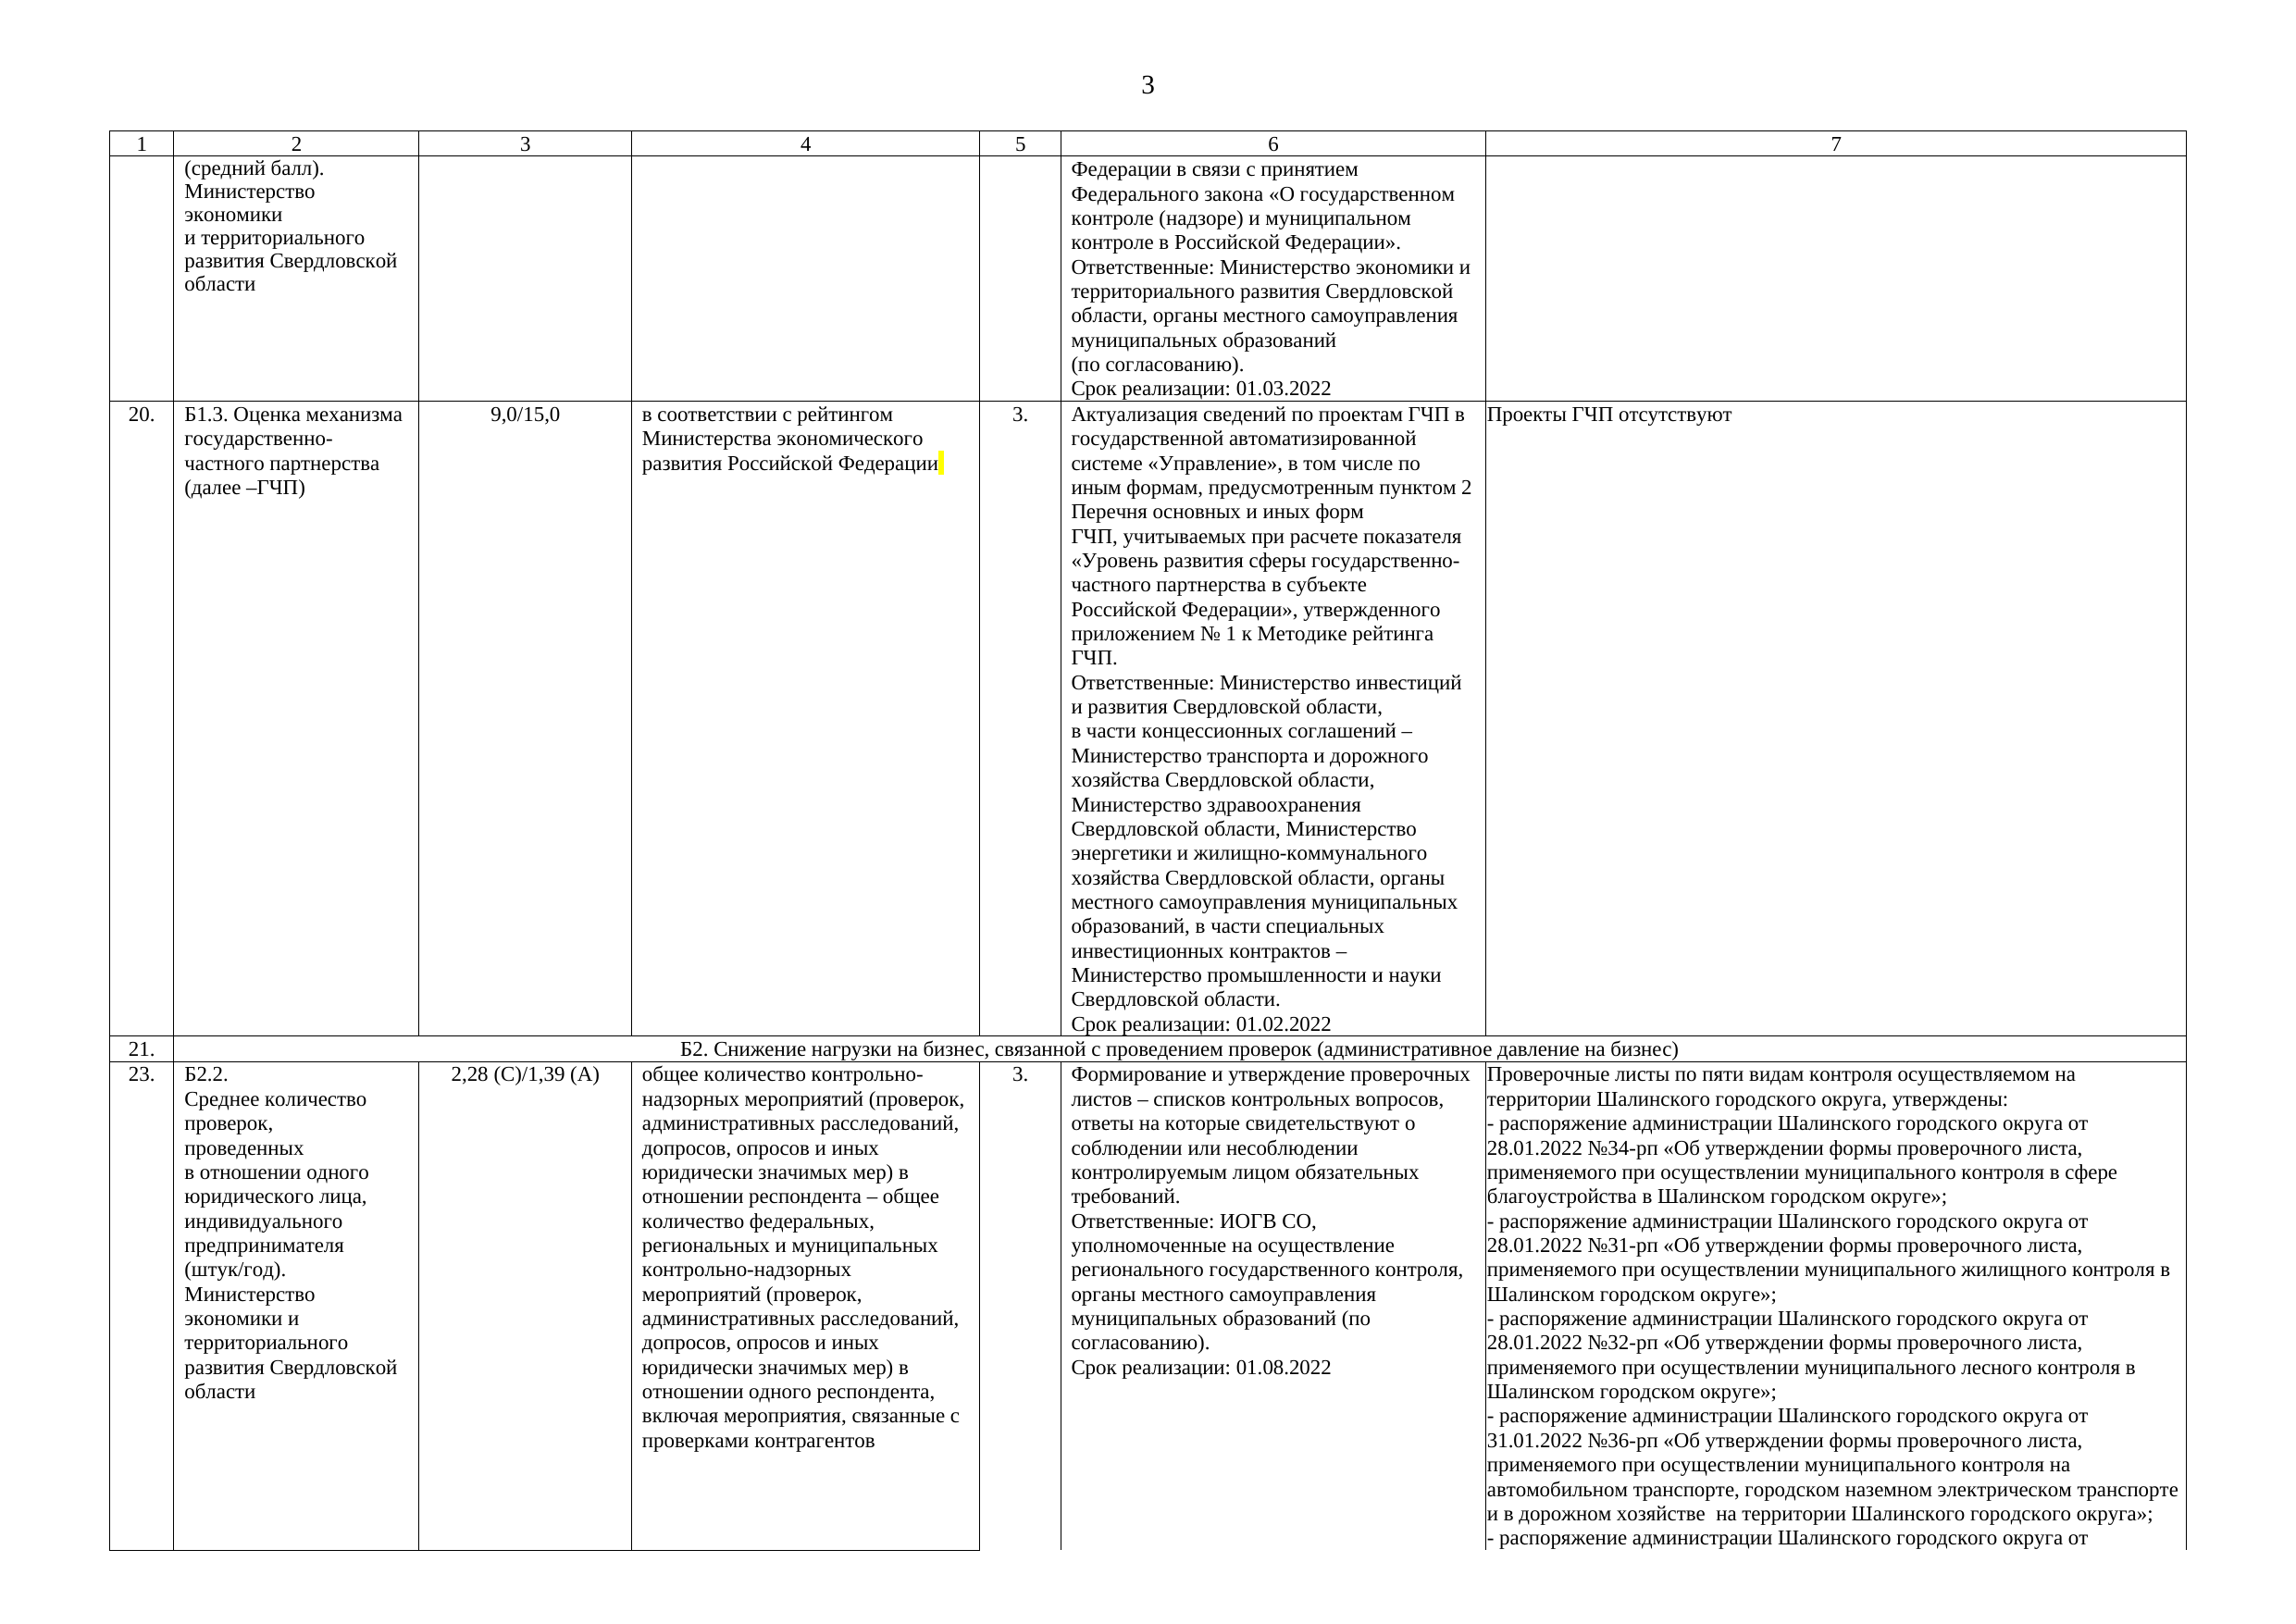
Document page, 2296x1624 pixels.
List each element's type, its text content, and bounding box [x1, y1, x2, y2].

table_header 2 [174, 131, 418, 155]
table_header 5 [980, 131, 1061, 155]
table_cell [980, 156, 1061, 401]
table_cell Федерации в связи с принятием Федерального закона «О государственном контроле (надзоре) и муниципальном контроле в Российской Федерации». Ответственные: Министерство экономики и территориального развития Свердловской области, органы местного самоуправления муниципальных образований (по согласованию). Срок реализации: 01.03.2022 [1061, 156, 1485, 401]
table_header 6 [1061, 131, 1485, 155]
table_cell 9,0/15,0 [419, 402, 631, 1035]
table_header 1 [110, 131, 173, 155]
table_cell в соответствии с рейтингом Министерства экономического развития Российской Федерации [632, 402, 979, 1035]
table_cell Б2.2. Среднее количество проверок, проведенных в отношении одного юридического лица, индивидуального предпринимателя (штук/год). Министерство экономики и территориального развития Свердловской области [174, 1062, 418, 1550]
table_cell 23. [110, 1062, 173, 1550]
table_cell 2,28 (С)/1,39 (А) [419, 1062, 631, 1550]
table_cell 21. [110, 1036, 173, 1061]
table_header 4 [632, 131, 979, 155]
table_cell [1486, 156, 2186, 401]
table_cell Б2. Снижение нагрузки на бизнес, связанной с проведением проверок (административное давление на бизнес) [174, 1036, 2186, 1061]
table_cell 20. [110, 402, 173, 1035]
table_cell Б1.3. Оценка механизма государственно-частного партнерства (далее –ГЧП) [174, 402, 418, 1035]
table_cell 3. [980, 402, 1061, 1035]
table_cell [110, 156, 173, 401]
table_cell 3. [980, 1062, 1061, 1550]
table_cell (средний балл). Министерство экономики и территориального развития Свердловской области [174, 156, 418, 401]
table_cell Проекты ГЧП отсутствуют [1486, 402, 2186, 1035]
table_cell [632, 156, 979, 401]
table_header 3 [419, 131, 631, 155]
table_header 7 [1486, 131, 2186, 155]
table_cell Формирование и утверждение проверочных листов – списков контрольных вопросов, ответы на которые свидетельствуют о соблюдении или несоблюдении контролируемым лицом обязательных требований. Ответственные: ИОГВ СО, уполномоченные на осуществление регионального государственного контроля, органы местного самоуправления муниципальных образований (по согласованию). Срок реализации: 01.08.2022 [1061, 1062, 1485, 1550]
table_cell [419, 156, 631, 401]
table_cell Проверочные листы по пяти видам контроля осуществляемом на территории Шалинского городского округа, утверждены: - распоряжение администрации Шалинского городского округа от 28.01.2022 №34-рп «Об утверждении формы проверочного листа, применяемого при осуществлении муниципального контроля в сфере благоустройства в Шалинском городском округе»; - распоряжение администрации Шалинского городского округа от 28.01.2022 №31-рп «Об утверждении формы проверочного листа, применяемого при осуществлении муниципального жилищного контроля в Шалинском городском округе»; - распоряжение администрации Шалинского городского округа от 28.01.2022 №32-рп «Об утверждении формы проверочного листа, применяемого при осуществлении муниципального лесного контроля в Шалинском городском округе»; - распоряжение администрации Шалинского городского округа от 31.01.2022 №36-рп «Об утверждении формы проверочного листа, применяемого при осуществлении муниципального контроля на автомобильном транспорте, городском наземном электрическом транспорте и в дорожном хозяйстве на территории Шалинского городского округа»; - распоряжение администрации Шалинского городского округа от [1486, 1062, 2186, 1550]
table_cell Актуализация сведений по проектам ГЧП в государственной автоматизированной системе «Управление», в том числе по иным формам, предусмотренным пунктом 2 Перечня основных и иных форм ГЧП, учитываемых при расчете показателя «Уровень развития сферы государственно-частного партнерства в субъекте Российской Федерации», утвержденного приложением № 1 к Методике рейтинга ГЧП. Ответственные: Министерство инвестиций и развития Свердловской области, в части концессионных соглашений – Министерство транспорта и дорожного хозяйства Свердловской области, Министерство здравоохранения Свердловской области, Министерство энергетики и жилищно-коммунального хозяйства Свердловской области, органы местного самоуправления муниципальных образований, в части специальных инвестиционных контрактов – Министерство промышленности и науки Свердловской области. Срок реализации: 01.02.2022 [1061, 402, 1485, 1035]
table_cell общее количество контрольно-надзорных мероприятий (проверок, административных расследований, допросов, опросов и иных юридически значимых мер) в отношении респондента – общее количество федеральных, региональных и муниципальных контрольно-надзорных мероприятий (проверок, административных расследований, допросов, опросов и иных юридически значимых мер) в отношении одного респондента, включая мероприятия, связанные с проверками контрагентов [632, 1062, 979, 1550]
